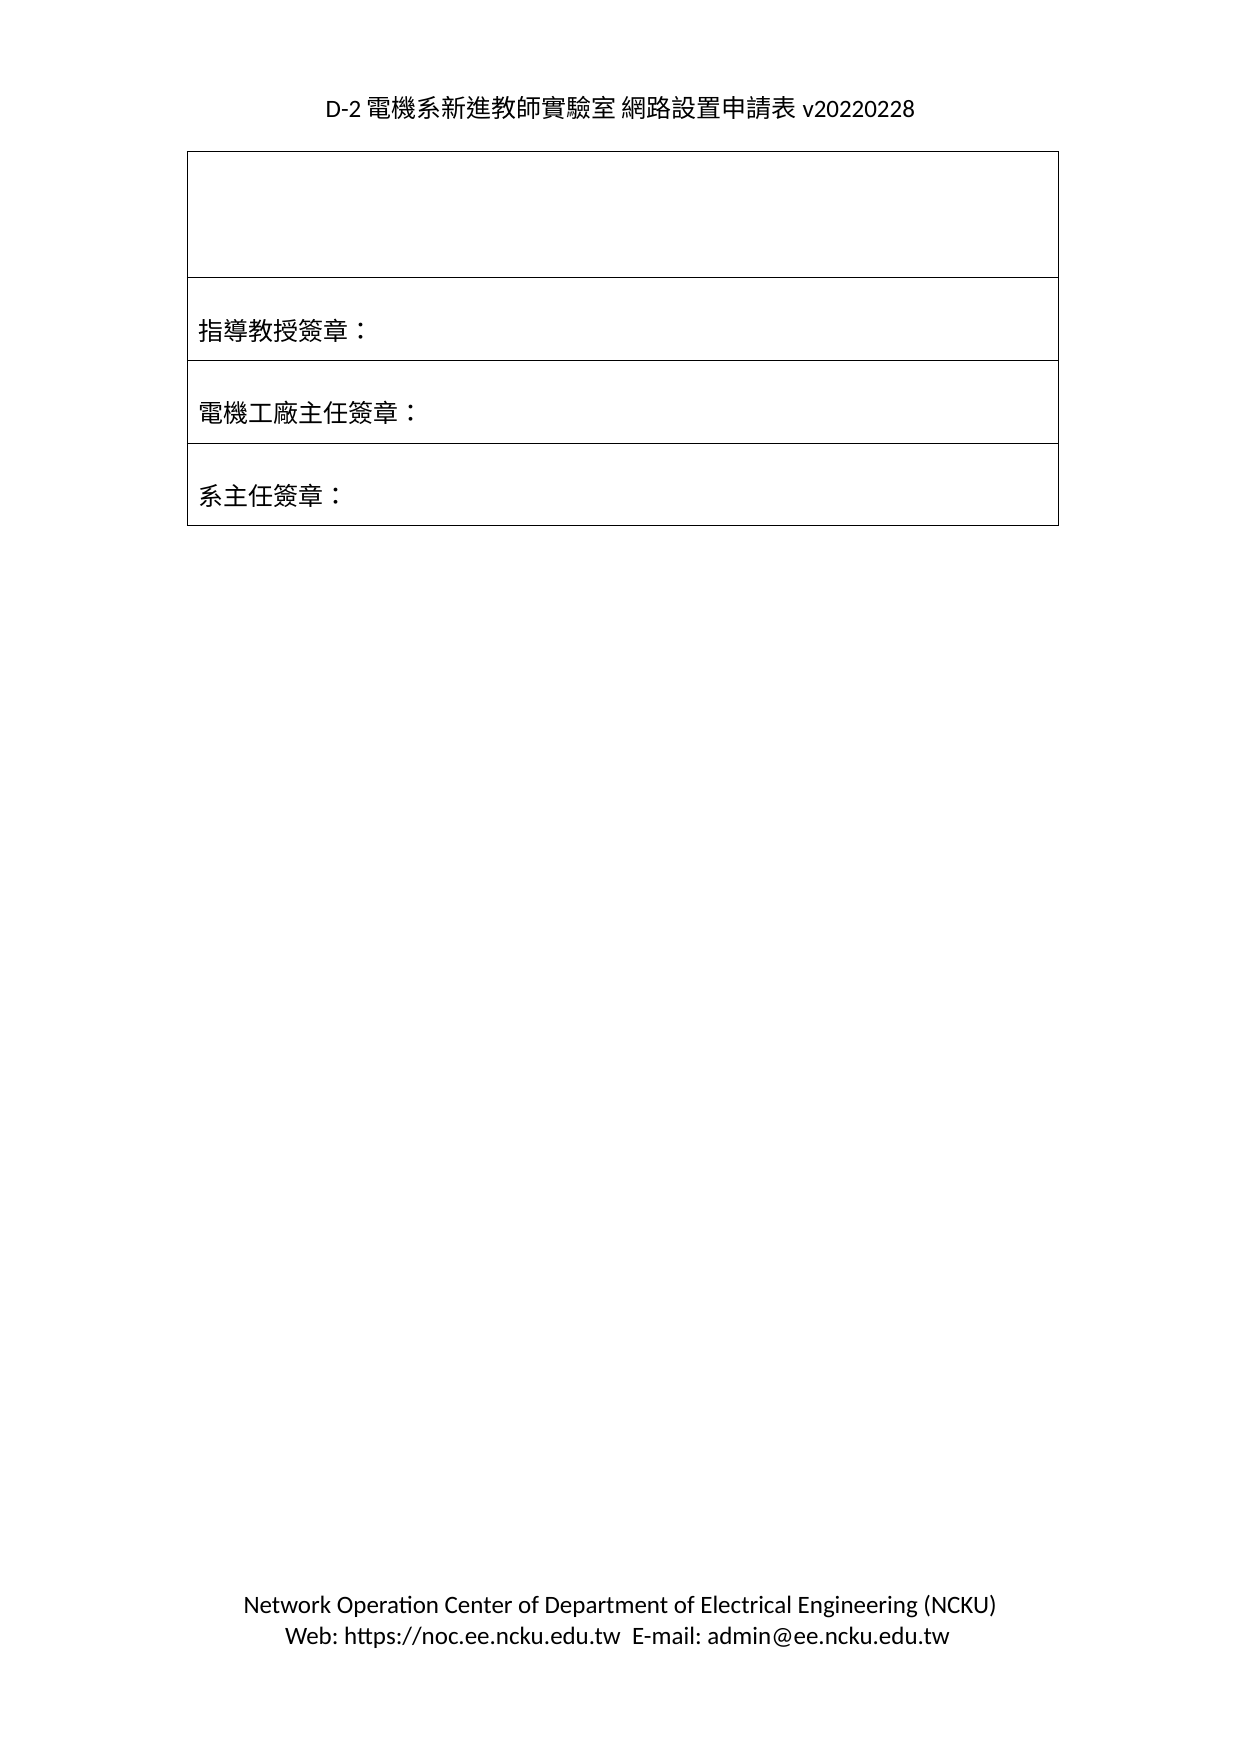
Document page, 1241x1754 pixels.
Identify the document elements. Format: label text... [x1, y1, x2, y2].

table_cell 指導教授簽章： [188, 278, 1058, 360]
table_cell 電機工廠主任簽章： [188, 361, 1058, 442]
table_cell [188, 152, 1058, 277]
table_cell 系主任簽章： [188, 444, 1058, 525]
